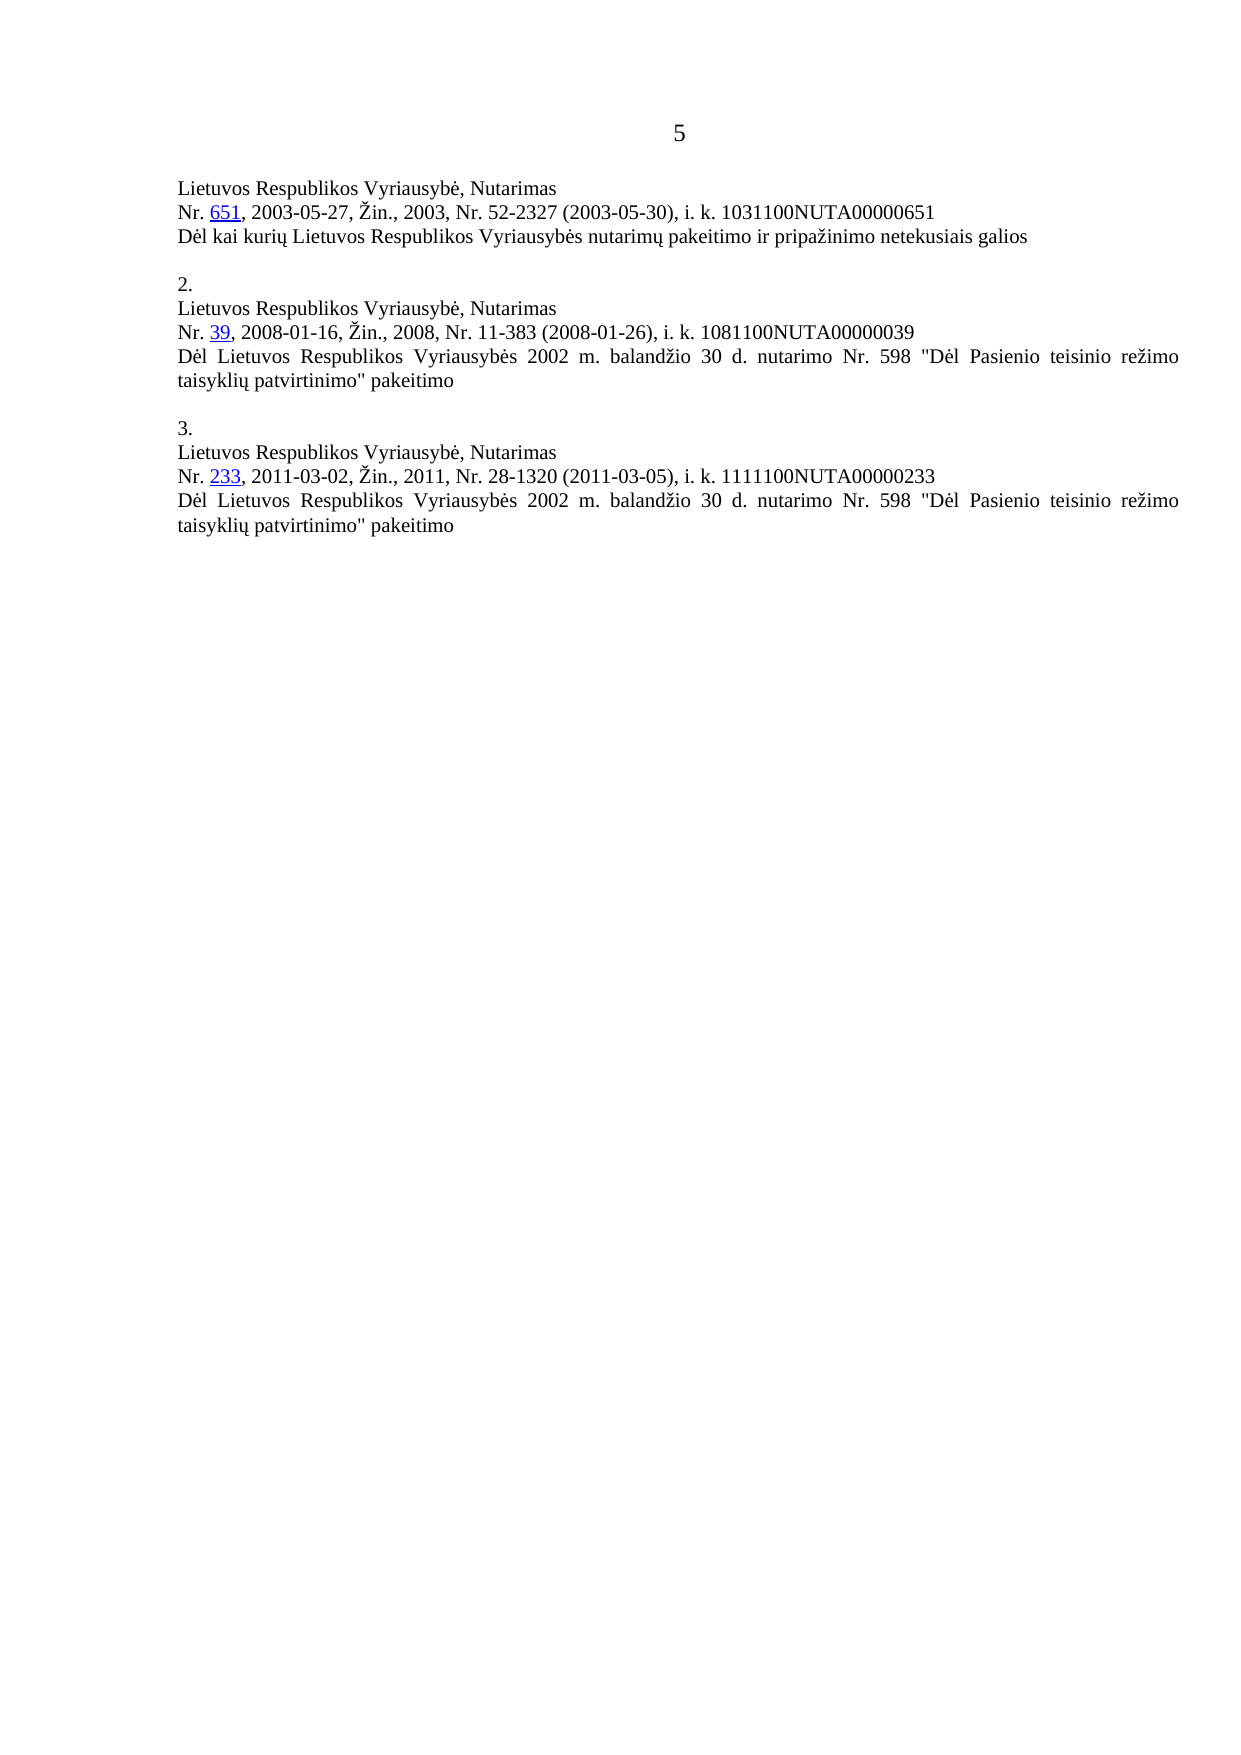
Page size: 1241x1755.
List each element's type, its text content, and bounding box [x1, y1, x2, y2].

text Dėl Lietuvos Respublikos Vyriausybės 2002 m. balandžio 30 d. nutarimo Nr. 598 "Dėl Pasienio teisinio režimo taisyklių patvirtinimo" pakeitimo [177, 488, 1181, 537]
text Nr. 39, 2008-01-16, Žin., 2008, Nr. 11-383 (2008-01-26), i. k. 1081100NUTA00000039 [177, 320, 1181, 344]
text Dėl Lietuvos Respublikos Vyriausybės 2002 m. balandžio 30 d. nutarimo Nr. 598 "Dėl Pasienio teisinio režimo taisyklių patvirtinimo" pakeitimo [177, 344, 1181, 392]
text Lietuvos Respublikos Vyriausybė, Nutarimas [177, 176, 1181, 200]
text 2. [177, 272, 1181, 296]
text Lietuvos Respublikos Vyriausybė, Nutarimas [177, 296, 1181, 320]
text Lietuvos Respublikos Vyriausybė, Nutarimas [177, 440, 1181, 464]
text 3. [177, 416, 1181, 440]
text Nr. 651, 2003-05-27, Žin., 2003, Nr. 52-2327 (2003-05-30), i. k. 1031100NUTA00000651 [177, 200, 1181, 224]
text Dėl kai kurių Lietuvos Respublikos Vyriausybės nutarimų pakeitimo ir pripažinimo netekusiais galios [177, 224, 1181, 248]
text Nr. 233, 2011-03-02, Žin., 2011, Nr. 28-1320 (2011-03-05), i. k. 1111100NUTA00000233 [177, 464, 1181, 488]
